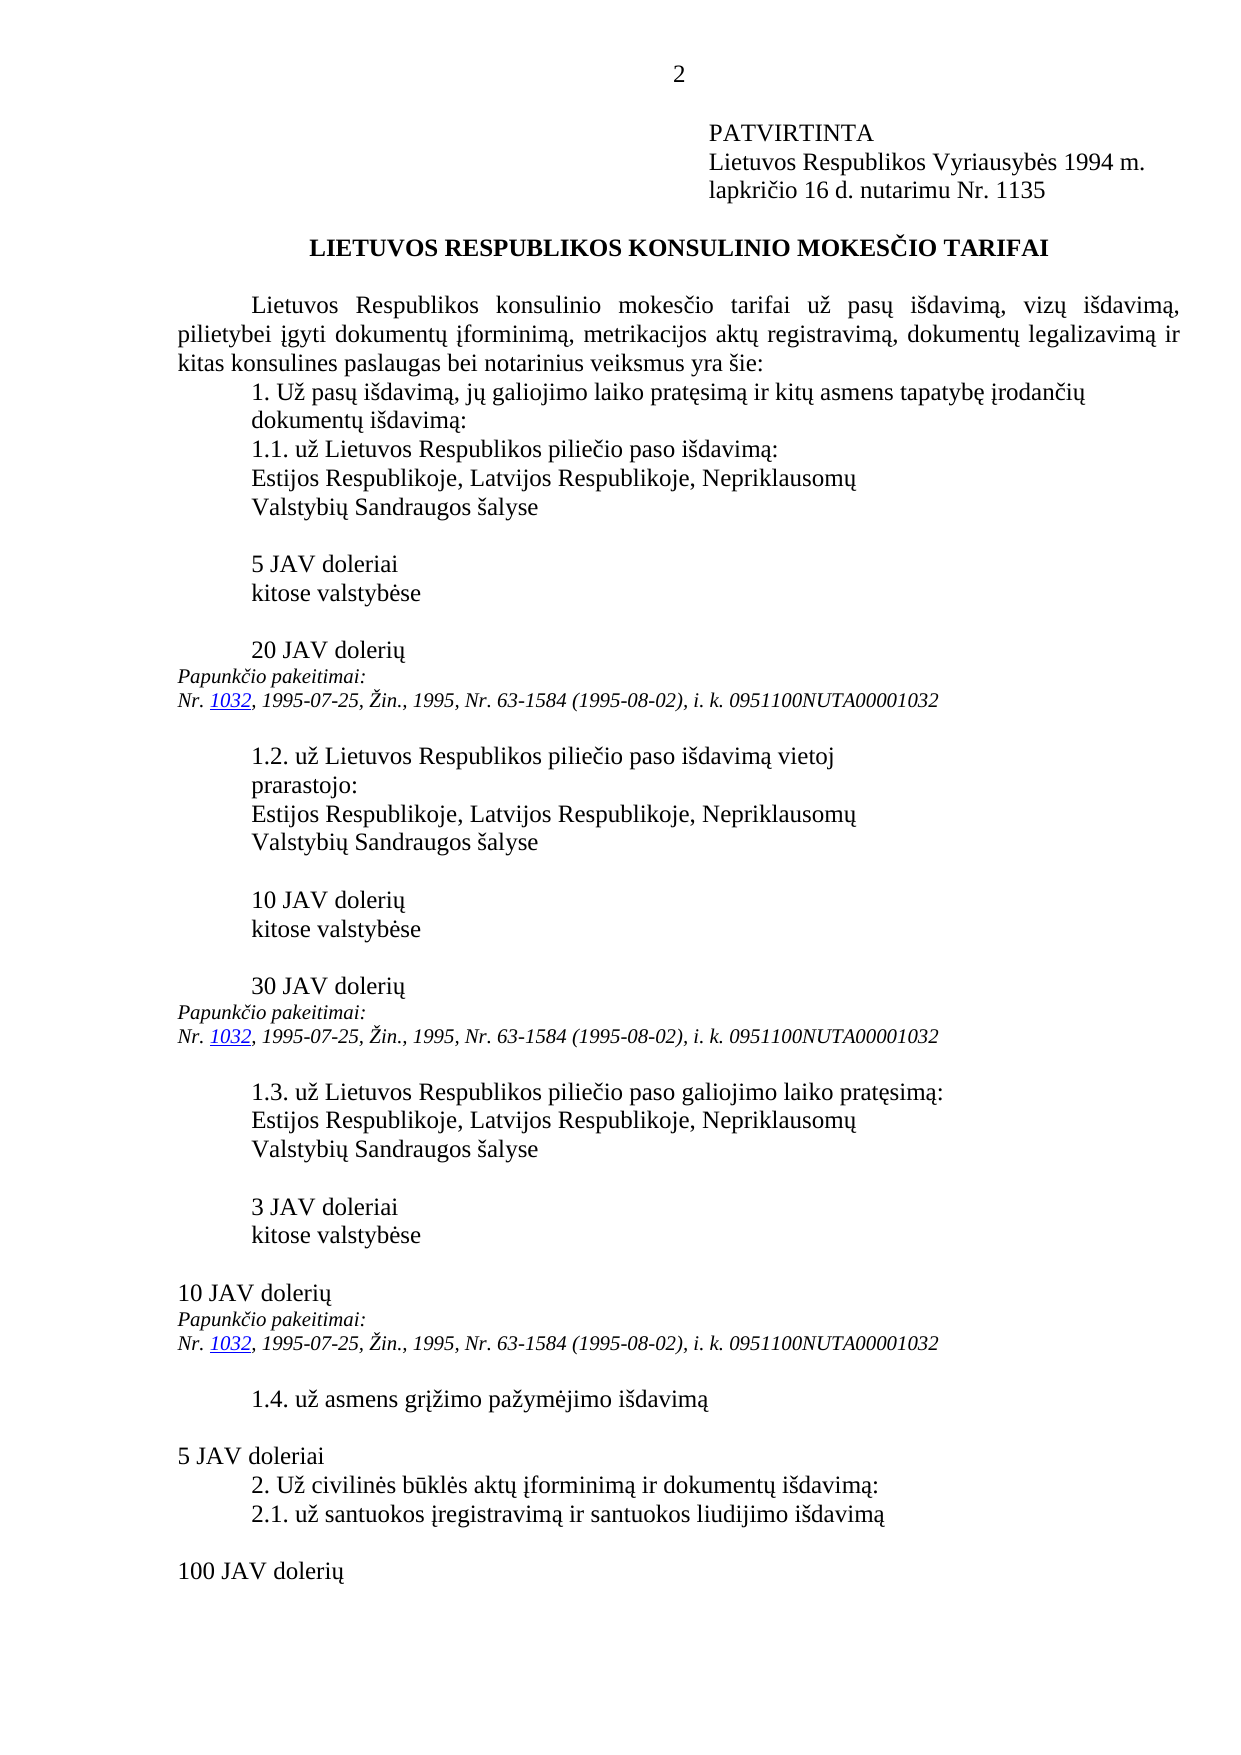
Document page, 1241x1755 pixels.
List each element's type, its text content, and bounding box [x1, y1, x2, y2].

text Nr. 1032, 1995-07-25, Žin., 1995, Nr. 63-1584 (1995-08-02), i. k. 0951100NUTA00001032 [177, 1024, 1181, 1048]
text Lietuvos Respublikos Vyriausybės 1994 m. [177, 147, 1181, 176]
text lapkričio 16 d. nutarimu Nr. 1135 [177, 176, 1181, 204]
text Estijos Respublikoje, Latvijos Respublikoje, Nepriklausomų Valstybių Sandraugos šalyse 10 JAV dolerių [251, 799, 945, 914]
text Papunkčio pakeitimai: [177, 1307, 1181, 1331]
text 1.2. už Lietuvos Respublikos piliečio paso išdavimą vietoj prarastojo: [251, 741, 945, 799]
text Nr. 1032, 1995-07-25, Žin., 1995, Nr. 63-1584 (1995-08-02), i. k. 0951100NUTA00001032 [177, 688, 1181, 712]
text PATVIRTINTA [709, 118, 1181, 147]
text 2.1. už santuokos įregistravimą ir santuokos liudijimo išdavimą 100 JAV dolerių [177, 1499, 945, 1585]
text 1.4. už asmens grįžimo pažymėjimo išdavimą 5 JAV doleriai [177, 1384, 945, 1470]
text Nr. 1032, 1995-07-25, Žin., 1995, Nr. 63-1584 (1995-08-02), i. k. 0951100NUTA00001032 [177, 1331, 1181, 1355]
text kitose valstybėse 30 JAV dolerių [251, 914, 945, 1000]
text Papunkčio pakeitimai: [177, 1000, 1181, 1024]
text kitose valstybėse 10 JAV dolerių [177, 1221, 945, 1307]
text Papunkčio pakeitimai: [177, 664, 1181, 688]
text 1. Už pasų išdavimą, jų galiojimo laiko pratęsimą ir kitų asmens tapatybę įrodančių dokumentų išdavimą: [251, 377, 1181, 434]
text Estijos Respublikoje, Latvijos Respublikoje, Nepriklausomų Valstybių Sandraugos šalyse 3 JAV doleriai [251, 1106, 945, 1221]
text kitose valstybėse 20 JAV dolerių [251, 578, 945, 664]
text Estijos Respublikoje, Latvijos Respublikoje, Nepriklausomų Valstybių Sandraugos šalyse 5 JAV doleriai [251, 463, 945, 578]
text 2. Už civilinės būklės aktų įforminimą ir dokumentų išdavimą: [177, 1470, 945, 1499]
text Lietuvos Respublikos konsulinio mokesčio tarifai [177, 233, 1181, 262]
text Lietuvos Respublikos konsulinio mokesčio tarifai už pasų išdavimą, vizų išdavimą, pilietybei įgyti dokumentų įforminimą, metrikacijos aktų registravimą, dokumentų legalizavimą ir kitas konsulines paslaugas bei notarinius veiksmus yra šie: [177, 291, 1181, 377]
text 1.1. už Lietuvos Respublikos piliečio paso išdavimą: [251, 434, 945, 463]
text 1.3. už Lietuvos Respublikos piliečio paso galiojimo laiko pratęsimą: [251, 1077, 945, 1106]
